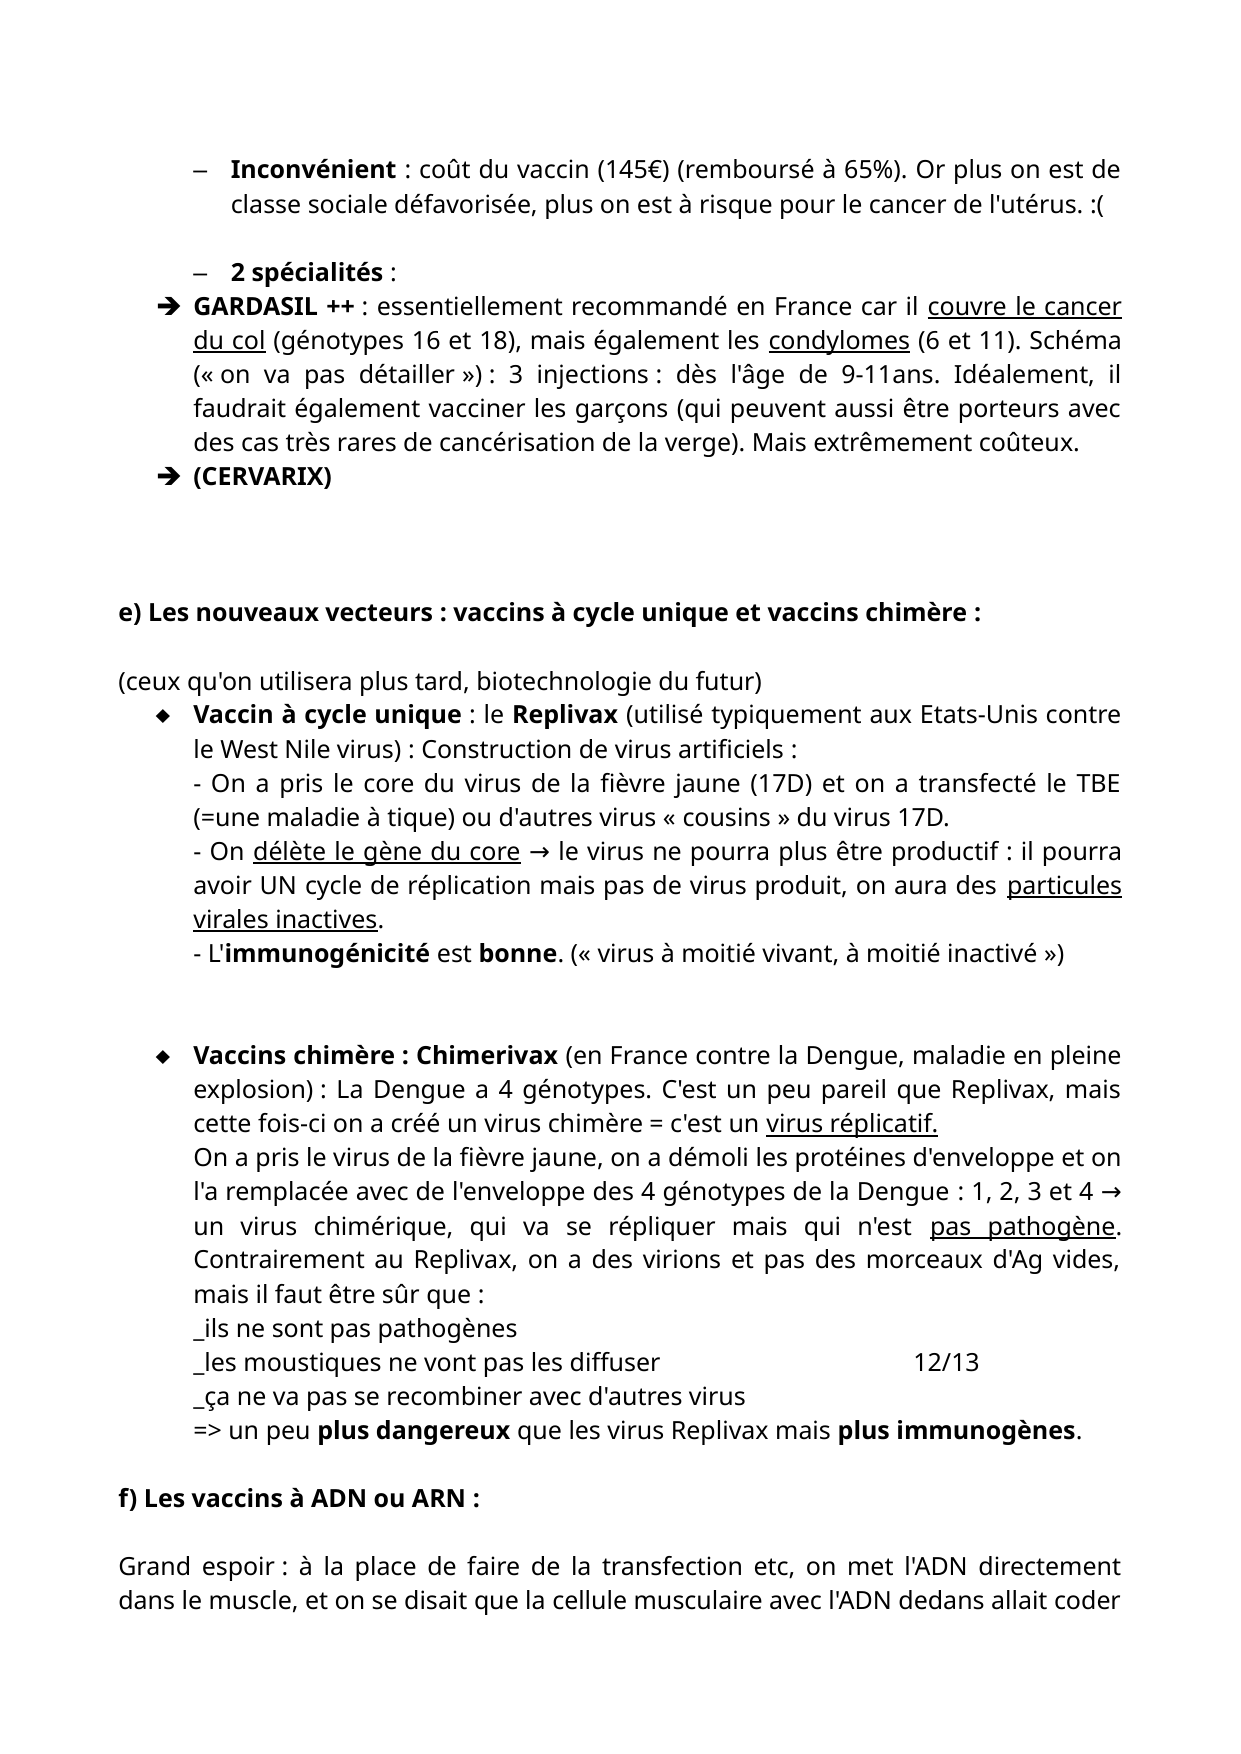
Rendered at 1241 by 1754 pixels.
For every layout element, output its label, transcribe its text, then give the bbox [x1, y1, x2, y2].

list _ça ne va pas se recombiner avec d'autres virus [156, 1378, 1122, 1412]
text f) Les vaccins à ADN ou ARN : [118, 1481, 1122, 1515]
text Grand espoir : à la place de faire de la transfection etc, on met l'ADN directement dans le muscle, et on se disait que la cellule musculaire avec l'ADN dedans allait coder [118, 1549, 1122, 1617]
list Vaccin à cycle unique : le Replivax (utilisé typiquement aux Etats-Unis contre le West Nile virus) : Construction de virus artificiels : [156, 697, 1122, 765]
list - On délète le gène du core → le virus ne pourra plus être productif : il pourra avoir UN cycle de réplication mais pas de virus produit, on aura des particules virales inactives. [156, 833, 1122, 936]
list Inconvénient : coût du vaccin (145€) (remboursé à 65%). Or plus on est de classe sociale défavorisée, plus on est à risque pour le cancer de l'utérus. :( [193, 152, 1122, 220]
list On a pris le virus de la fièvre jaune, on a démoli les protéines d'enveloppe et on l'a remplacée avec de l'enveloppe des 4 génotypes de la Dengue : 1, 2, 3 et 4 → un virus chimérique, qui va se répliquer mais qui n'est pas pathogène. Contrairement au Replivax, on a des virions et pas des morceaux d'Ag vides, mais il faut être sûr que : [156, 1140, 1122, 1310]
list _ils ne sont pas pathogènes [156, 1310, 1122, 1344]
list - L'immunogénicité est bonne. (« virus à moitié vivant, à moitié inactivé ») [156, 936, 1122, 970]
list GARDASIL ++ : essentiellement recommandé en France car il couvre le cancer du col (génotypes 16 et 18), mais également les condylomes (6 et 11). Schéma (« on va pas détailler ») : 3 injections : dès l'âge de 9-11ans. Idéalement, il faudrait également vacciner les garçons (qui peuvent aussi être porteurs avec des cas très rares de cancérisation de la verge). Mais extrêmement coûteux. [156, 288, 1122, 459]
list _les moustiques ne vont pas les diffuser 12/13 [156, 1344, 1122, 1378]
list 2 spécialités : [193, 254, 1122, 288]
list => un peu plus dangereux que les virus Replivax mais plus immunogènes. [156, 1412, 1122, 1447]
text (ceux qu'on utilisera plus tard, biotechnologie du futur) [118, 663, 1122, 697]
list (CERVARIX) [156, 459, 1122, 493]
list Vaccins chimère : Chimerivax (en France contre la Dengue, maladie en pleine explosion) : La Dengue a 4 génotypes. C'est un peu pareil que Replivax, mais cette fois-ci on a créé un virus chimère = c'est un virus réplicatif. [156, 1038, 1122, 1140]
list - On a pris le core du virus de la fièvre jaune (17D) et on a transfecté le TBE (=une maladie à tique) ou d'autres virus « cousins » du virus 17D. [156, 765, 1122, 833]
text e) Les nouveaux vecteurs : vaccins à cycle unique et vaccins chimère : [118, 595, 1122, 629]
